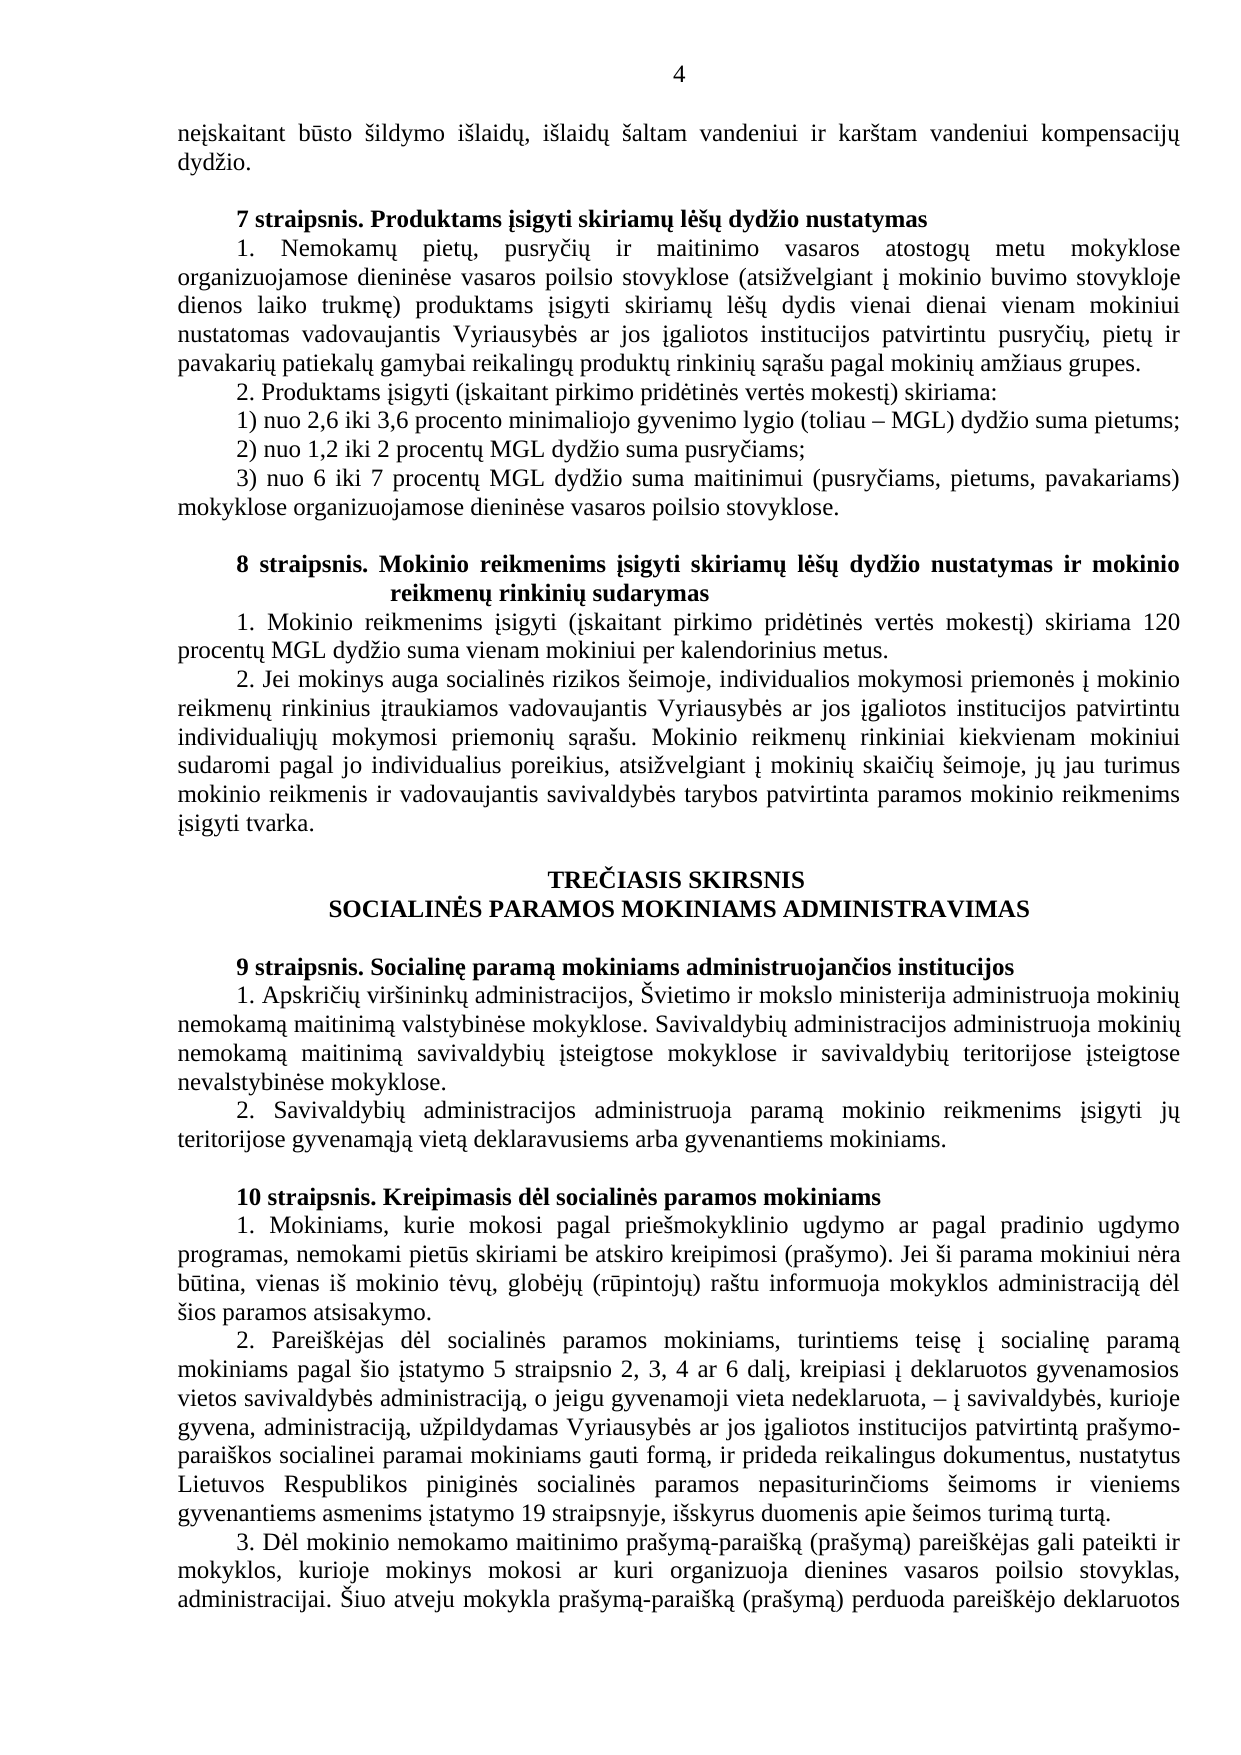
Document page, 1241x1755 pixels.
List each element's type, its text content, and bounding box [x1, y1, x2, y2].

text 3. Dėl mokinio nemokamo maitinimo prašymą-paraišką (prašymą) pareiškėjas gali pateikti ir mokyklos, kurioje mokinys mokosi ar kuri organizuoja dienines vasaros poilsio stovyklas, administracijai. Šiuo atveju mokykla prašymą-paraišką (prašymą) perduoda pareiškėjo deklaruotos [177, 1527, 1181, 1613]
text 1. Apskričių viršininkų administracijos, Švietimo ir mokslo ministerija administruoja mokinių nemokamą maitinimą valstybinėse mokyklose. Savivaldybių administracijos administruoja mokinių nemokamą maitinimą savivaldybių įsteigtose mokyklose ir savivaldybių teritorijose įsteigtose nevalstybinėse mokyklose. [177, 981, 1181, 1096]
text neįskaitant būsto šildymo išlaidų, išlaidų šaltam vandeniui ir karštam vandeniui kompensacijų dydžio. [177, 118, 1181, 176]
text 8 straipsnis. Mokinio reikmenims įsigyti skiriamų lėšų dydžio nustatymas ir mokinio reikmenų rinkinių sudarymas [236, 549, 1181, 607]
text 2. Jei mokinys auga socialinės rizikos šeimoje, individualios mokymosi priemonės į mokinio reikmenų rinkinius įtraukiamos vadovaujantis Vyriausybės ar jos įgaliotos institucijos patvirtintu individualiųjų mokymosi priemonių sąrašu. Mokinio reikmenų rinkiniai kiekvienam mokiniui sudaromi pagal jo individualius poreikius, atsižvelgiant į mokinių skaičių šeimoje, jų jau turimus mokinio reikmenis ir vadovaujantis savivaldybės tarybos patvirtinta paramos mokinio reikmenims įsigyti tvarka. [177, 664, 1181, 837]
text 2. Pareiškėjas dėl socialinės paramos mokiniams, turintiems teisę į socialinę paramą mokiniams pagal šio įstatymo 5 straipsnio 2, 3, 4 ar 6 dalį, kreipiasi į deklaruotos gyvenamosios vietos savivaldybės administraciją, o jeigu gyvenamoji vieta nedeklaruota, – į savivaldybės, kurioje gyvena, administraciją, užpildydamas Vyriausybės ar jos įgaliotos institucijos patvirtintą prašymo-paraiškos socialinei paramai mokiniams gauti formą, ir prideda reikalingus dokumentus, nustatytus Lietuvos Respublikos piniginės socialinės paramos nepasiturinčioms šeimoms ir vieniems gyvenantiems asmenims įstatymo 19 straipsnyje, išskyrus duomenis apie šeimos turimą turtą. [177, 1326, 1181, 1527]
text 9 straipsnis. Socialinę paramą mokiniams administruojančios institucijos [177, 952, 1181, 981]
text 2. Produktams įsigyti (įskaitant pirkimo pridėtinės vertės mokestį) skiriama: [177, 377, 1181, 406]
text 7 straipsnis. Produktams įsigyti skiriamų lėšų dydžio nustatymas [177, 204, 1181, 233]
text 1) nuo 2,6 iki 3,6 procento minimaliojo gyvenimo lygio (toliau – MGL) dydžio suma pietums; [177, 406, 1181, 434]
text 1. Nemokamų pietų, pusryčių ir maitinimo vasaros atostogų metu mokyklose organizuojamose dieninėse vasaros poilsio stovyklose (atsižvelgiant į mokinio buvimo stovykloje dienos laiko trukmę) produktams įsigyti skiriamų lėšų dydis vienai dienai vienam mokiniui nustatomas vadovaujantis Vyriausybės ar jos įgaliotos institucijos patvirtintu pusryčių, pietų ir pavakarių patiekalų gamybai reikalingų produktų rinkinių sąrašu pagal mokinių amžiaus grupes. [177, 233, 1181, 377]
text 10 straipsnis. Kreipimasis dėl socialinės paramos mokiniams [177, 1182, 1181, 1211]
text TREČIASIS SKIRSNIS [177, 866, 1181, 894]
text SOCIALINĖS PARAMOS MOKINIAMS ADMINISTRAVIMAS [177, 894, 1181, 923]
text 2) nuo 1,2 iki 2 procentų MGL dydžio suma pusryčiams; [177, 434, 1181, 463]
text 3) nuo 6 iki 7 procentų MGL dydžio suma maitinimui (pusryčiams, pietums, pavakariams) mokyklose organizuojamose dieninėse vasaros poilsio stovyklose. [177, 463, 1181, 521]
text 1. Mokiniams, kurie mokosi pagal priešmokyklinio ugdymo ar pagal pradinio ugdymo programas, nemokami pietūs skiriami be atskiro kreipimosi (prašymo). Jei ši parama mokiniui nėra būtina, vienas iš mokinio tėvų, globėjų (rūpintojų) raštu informuoja mokyklos administraciją dėl šios paramos atsisakymo. [177, 1211, 1181, 1326]
text 1. Mokinio reikmenims įsigyti (įskaitant pirkimo pridėtinės vertės mokestį) skiriama 120 procentų MGL dydžio suma vienam mokiniui per kalendorinius metus. [177, 607, 1181, 664]
text 2. Savivaldybių administracijos administruoja paramą mokinio reikmenims įsigyti jų teritorijose gyvenamąją vietą deklaravusiems arba gyvenantiems mokiniams. [177, 1096, 1181, 1153]
